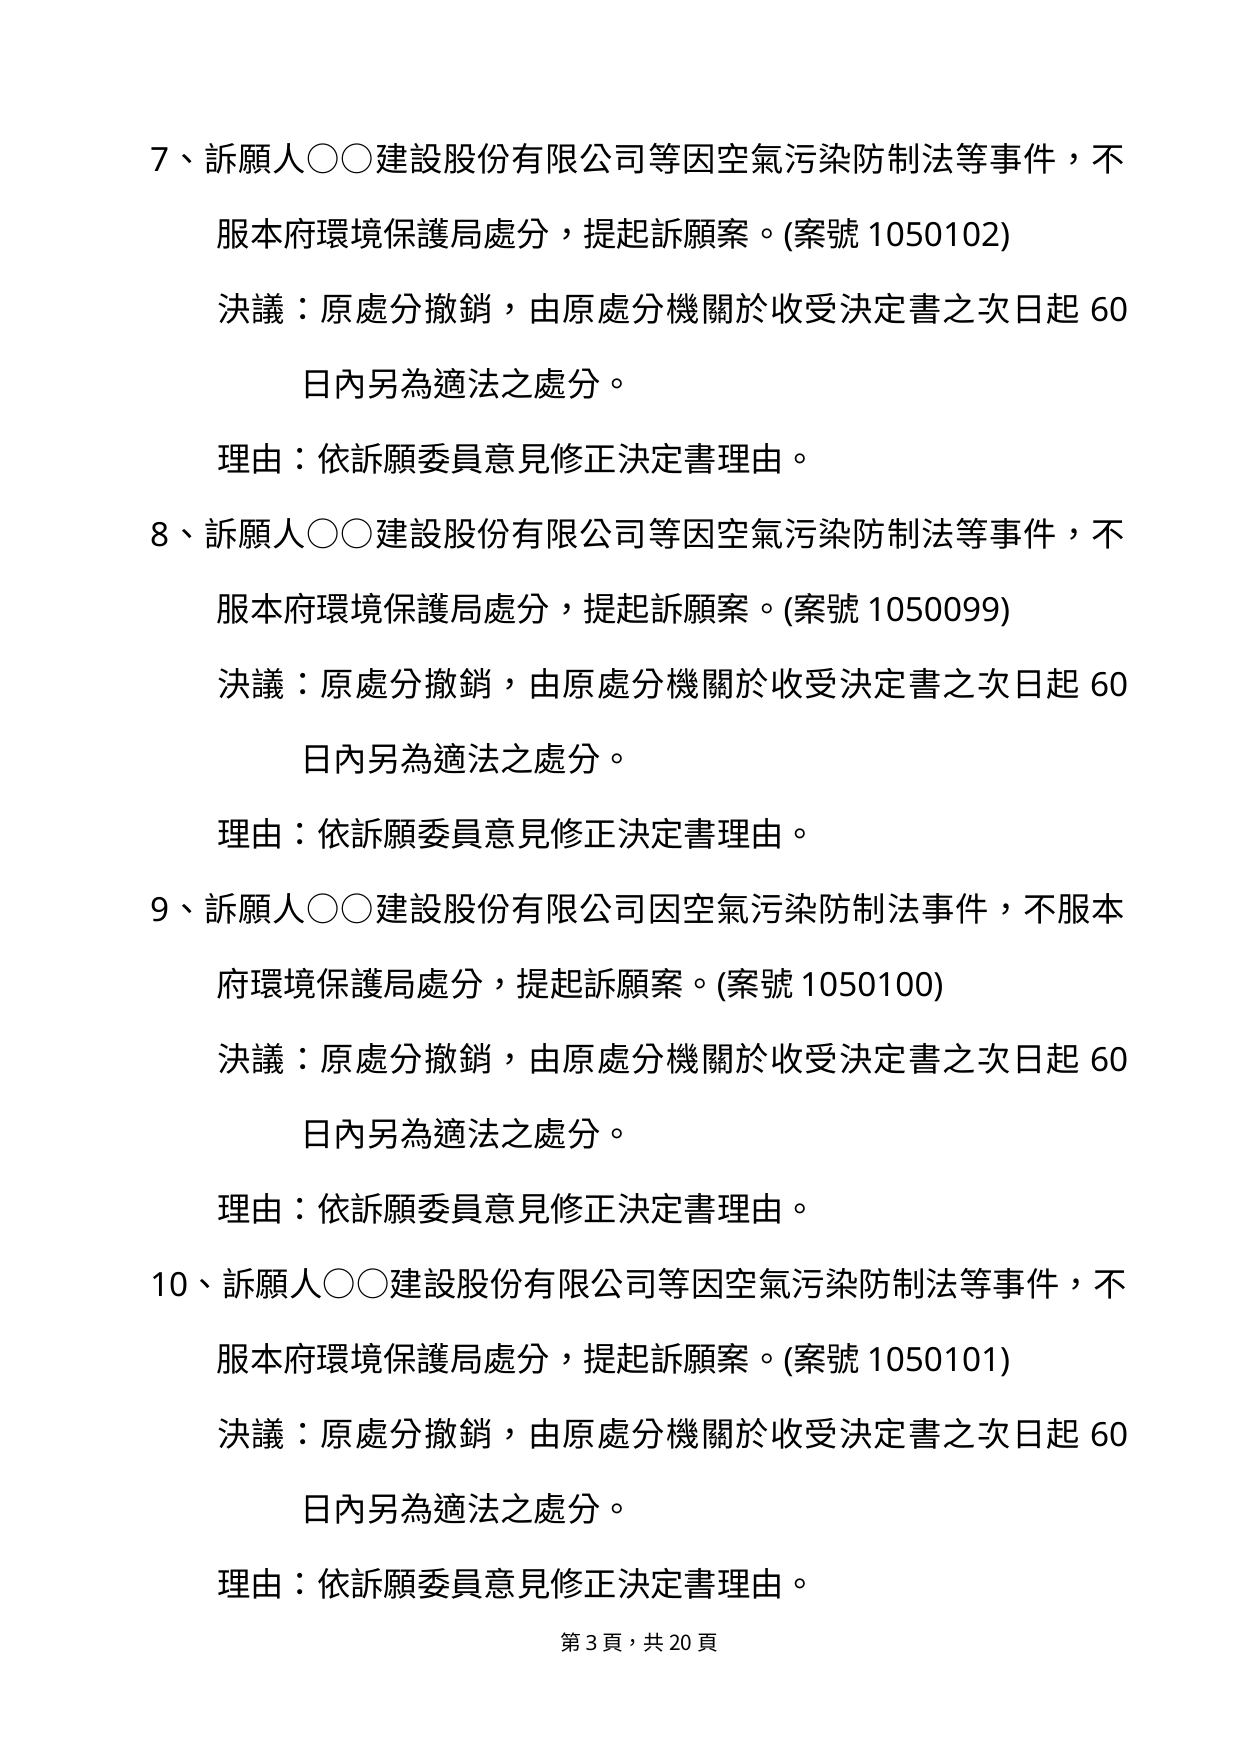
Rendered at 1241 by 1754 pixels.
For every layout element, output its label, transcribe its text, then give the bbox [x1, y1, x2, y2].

text 決議：原處分撤銷，由原處分機關於收受決定書之次日起60日內另為適法之處分。 [217, 1013, 1128, 1163]
text 理由：依訴願委員意見修正決定書理由。 [217, 413, 1128, 488]
text 8、訴願人○○建設股份有限公司等因空氣污染防制法等事件，不服本府環境保護局處分，提起訴願案。(案號1050099) [150, 488, 1128, 638]
text 7、訴願人○○建設股份有限公司等因空氣污染防制法等事件，不服本府環境保護局處分，提起訴願案。(案號1050102) [150, 113, 1128, 263]
text 理由：依訴願委員意見修正決定書理由。 [217, 788, 1128, 863]
text 9、訴願人○○建設股份有限公司因空氣污染防制法事件，不服本府環境保護局處分，提起訴願案。(案號1050100) [150, 863, 1128, 1013]
text 決議：原處分撤銷，由原處分機關於收受決定書之次日起60日內另為適法之處分。 [217, 263, 1128, 413]
text 決議：原處分撤銷，由原處分機關於收受決定書之次日起60日內另為適法之處分。 [217, 1388, 1128, 1538]
text 決議：原處分撤銷，由原處分機關於收受決定書之次日起60日內另為適法之處分。 [217, 638, 1128, 788]
text 理由：依訴願委員意見修正決定書理由。 [217, 1163, 1128, 1238]
text 10、訴願人○○建設股份有限公司等因空氣污染防制法等事件，不服本府環境保護局處分，提起訴願案。(案號1050101) [150, 1238, 1128, 1388]
text 理由：依訴願委員意見修正決定書理由。 [217, 1538, 1128, 1613]
